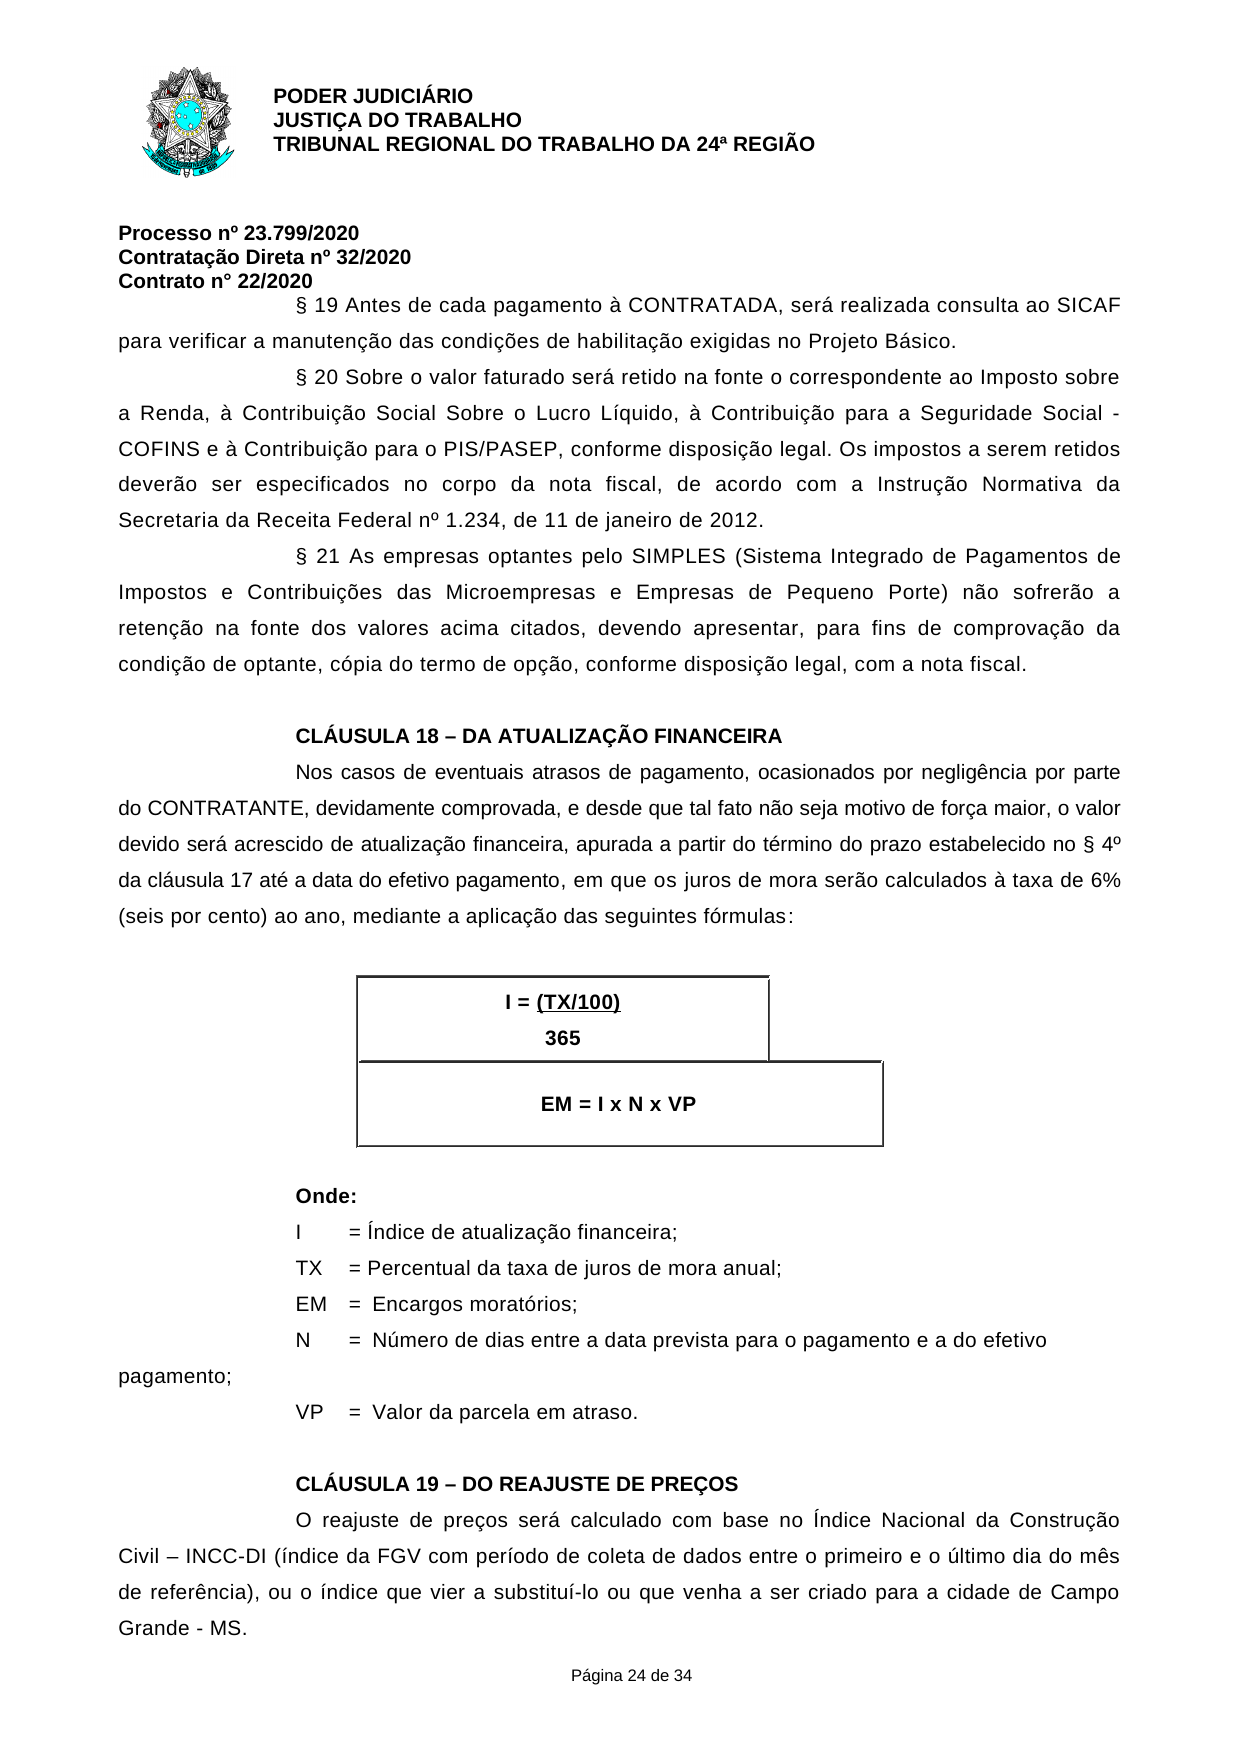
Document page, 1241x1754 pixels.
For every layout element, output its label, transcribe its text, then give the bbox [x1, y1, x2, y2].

table_header I = (TX/100) 365 [359, 979, 768, 1060]
text Nos casos de eventuais atrasos de pagamento, ocasionados por negligência por parte do CONTRATANTE, devidamente comprovada, e desde que tal fato não seja motivo de força maior, o valor devido será acrescido de atualização financeira, apurada a partir do término do prazo estabelecido no § 4º da cláusula 17 até a data do efetivo pagamento, em que os juros de mora serão calculados à taxa de 6% (seis por cento) ao ano, mediante a aplicação das seguintes fórmulas: [118, 760, 1122, 927]
text TX = Percentual da taxa de juros de mora anual; [118, 1256, 1122, 1280]
text CLÁUSULA 19 – DO REAJUSTE DE PREÇOS [118, 1472, 1122, 1496]
text VP = Valor da parcela em atraso. [118, 1400, 1122, 1424]
text § 19 Antes de cada pagamento à CONTRATADA, será realizada consulta ao SICAF para verificar a manutenção das condições de habilitação exigidas no Projeto Básico. [118, 293, 1122, 352]
text CLÁUSULA 18 – DA ATUALIZAÇÃO FINANCEIRA [118, 724, 1122, 748]
picture [141, 66, 236, 178]
text Onde: [118, 1184, 1122, 1208]
text I = Índice de atualização financeira; [118, 1220, 1122, 1244]
table_cell EM = I x N x VP [359, 1060, 883, 1145]
text § 21 As empresas optantes pelo SIMPLES (Sistema Integrado de Pagamentos de Impostos e Contribuições das Microempresas e Empresas de Pequeno Porte) não sofrerão a retenção na fonte dos valores acima citados, devendo apresentar, para fins de comprovação da condição de optante, cópia do termo de opção, conforme disposição legal, com a nota fiscal. [118, 544, 1122, 676]
table_header [769, 975, 883, 1060]
text O reajuste de preços será calculado com base no Índice Nacional da Construção Civil – INCC-DI (índice da FGV com período de coleta de dados entre o primeiro e o último dia do mês de referência), ou o índice que vier a substituí-lo ou que venha a ser criado para a cidade de Campo Grande - MS. [118, 1508, 1122, 1639]
text § 20 Sobre o valor faturado será retido na fonte o correspondente ao Imposto sobre a Renda, à Contribuição Social Sobre o Lucro Líquido, à Contribuição para a Seguridade Social - COFINS e à Contribuição para o PIS/PASEP, conforme disposição legal. Os impostos a serem retidos deverão ser especificados no corpo da nota fiscal, de acordo com a Instrução Normativa da Secretaria da Receita Federal nº 1.234, de 11 de janeiro de 2012. [118, 364, 1122, 532]
text EM = Encargos moratórios; [118, 1292, 1122, 1316]
text N = Número de dias entre a data prevista para o pagamento e a do efetivo pagamento; [118, 1328, 1122, 1388]
